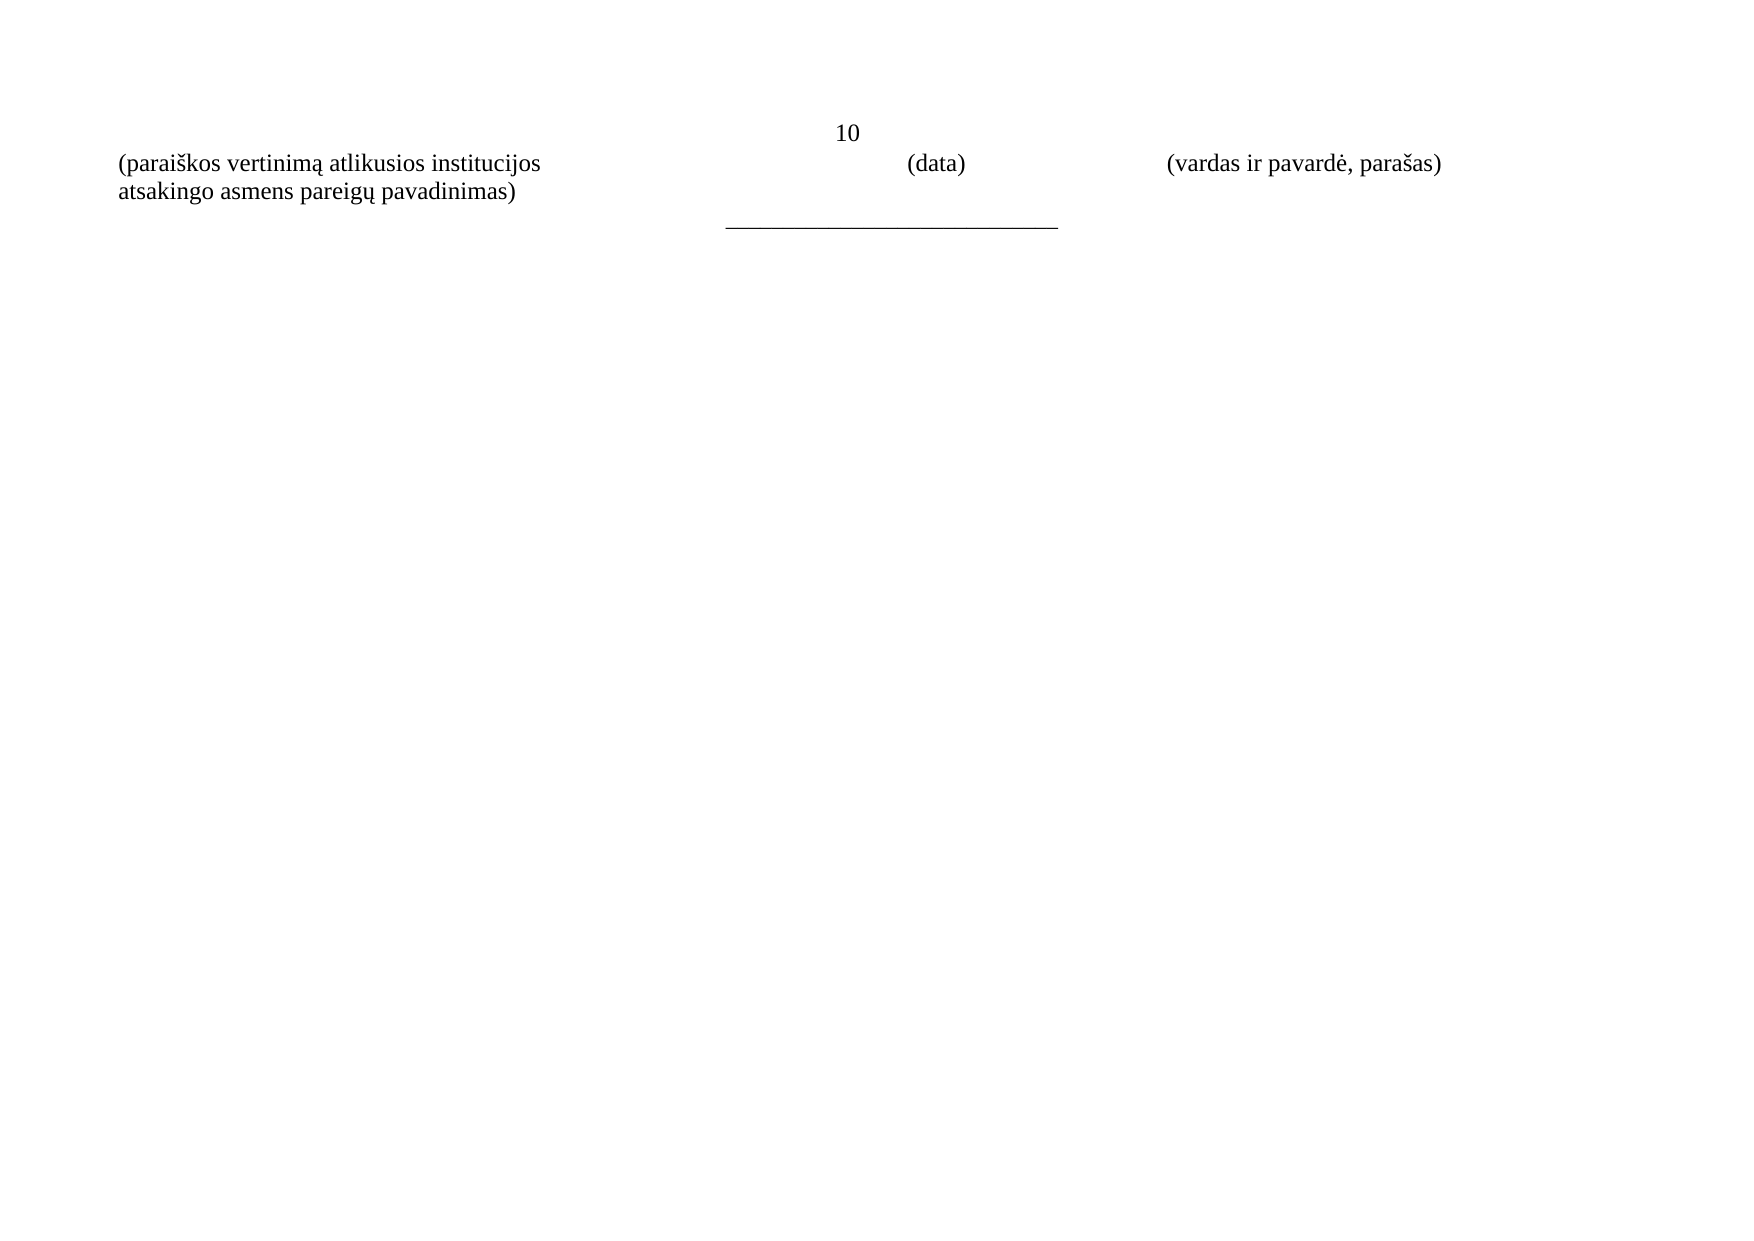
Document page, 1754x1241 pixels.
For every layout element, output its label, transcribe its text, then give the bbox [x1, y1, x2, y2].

text (paraiškos vertinimą atlikusios institucijos (data) (vardas ir pavardė, parašas) [118, 148, 1577, 176]
text atsakingo asmens pareigų pavadinimas) [118, 176, 1577, 205]
text _____________________________ [118, 205, 1577, 231]
